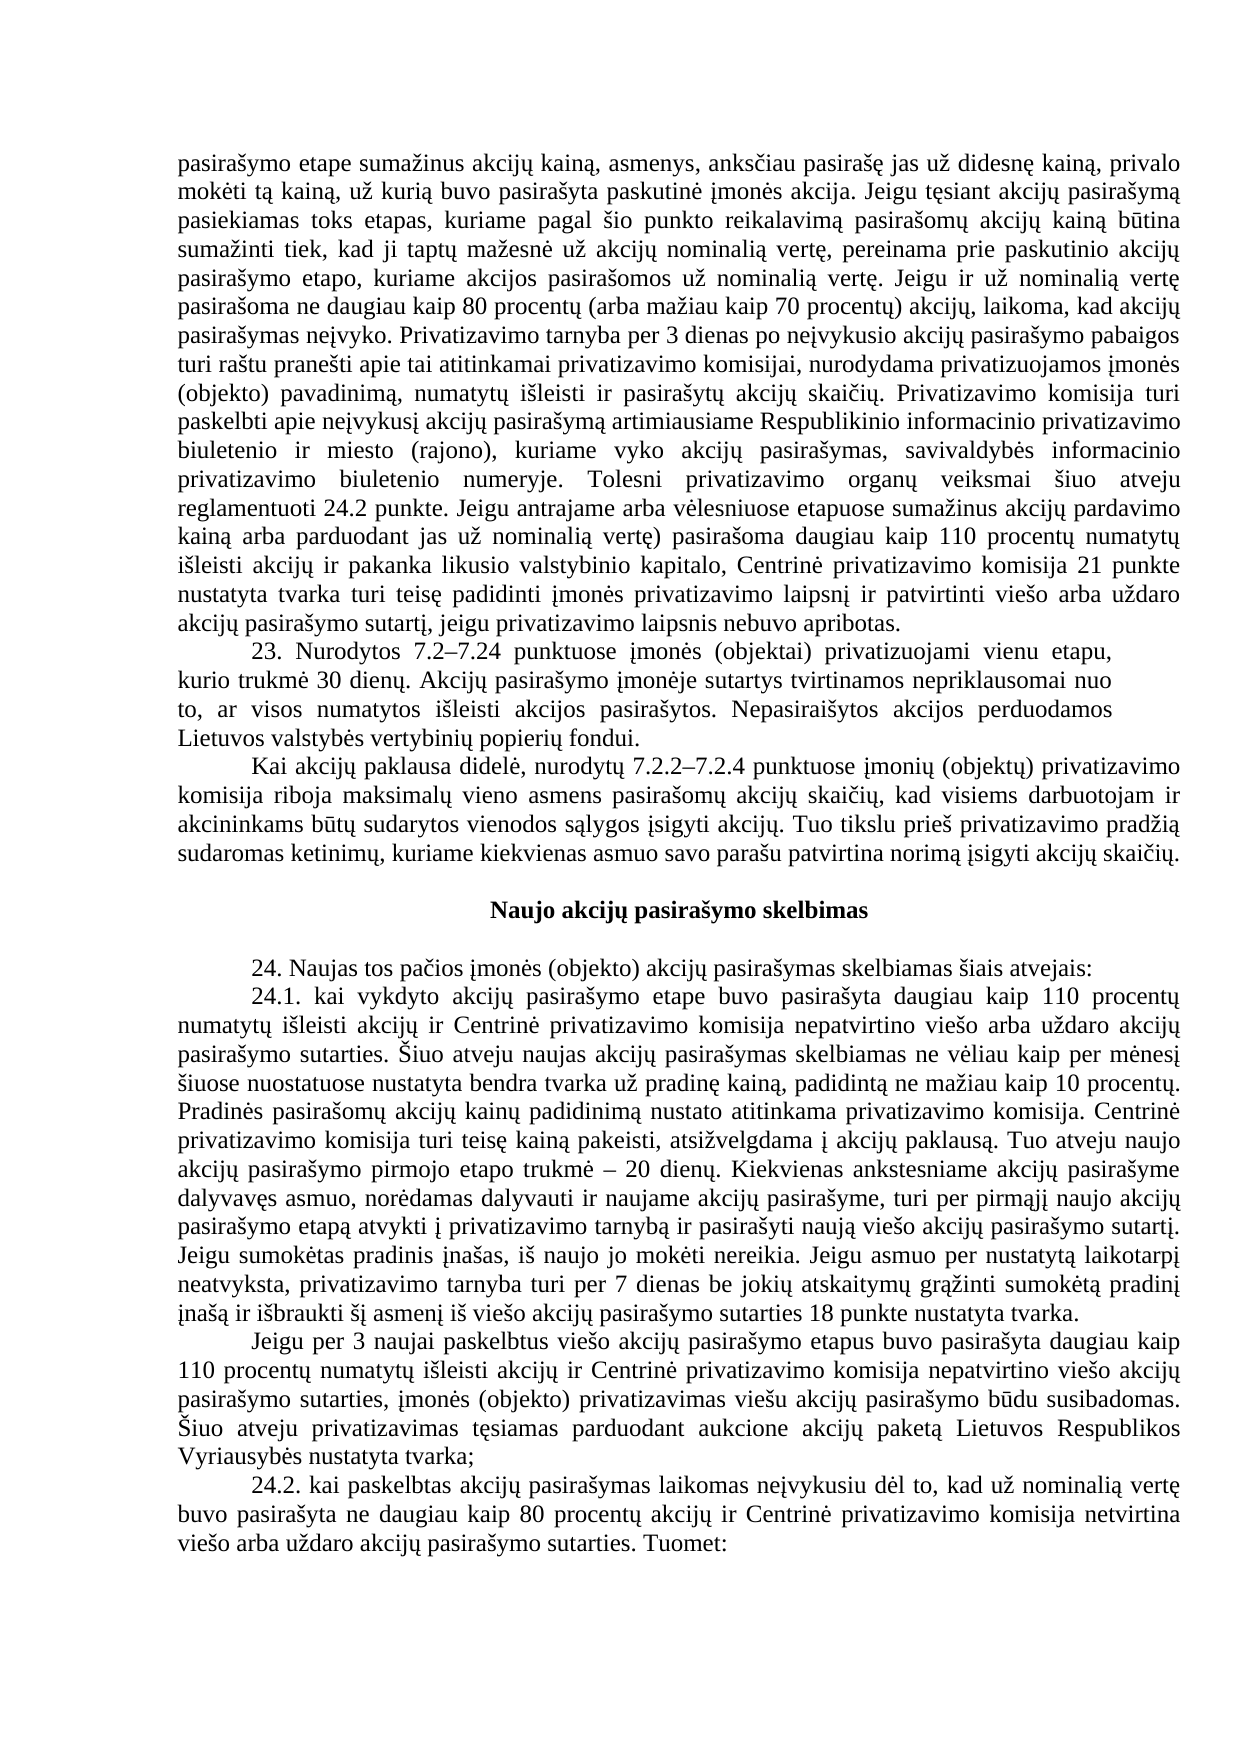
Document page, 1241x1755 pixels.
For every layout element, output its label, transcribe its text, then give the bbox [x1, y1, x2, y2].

text pasirašymo etape sumažinus akcijų kainą, asmenys, anksčiau pasirašę jas už didesnę kainą, privalo mokėti tą kainą, už kurią buvo pasirašyta paskutinė įmonės akcija. Jeigu tęsiant akcijų pasirašymą pasiekiamas toks etapas, kuriame pagal šio punkto reikalavimą pasirašomų akcijų kainą būtina sumažinti tiek, kad ji taptų mažesnė už akcijų nominalią vertę, pereinama prie paskutinio akcijų pasirašymo etapo, kuriame akcijos pasirašomos už nominalią vertę. Jeigu ir už nominalią vertę pasirašoma ne daugiau kaip 80 procentų (arba mažiau kaip 70 procentų) akcijų, laikoma, kad akcijų pasirašymas neįvyko. Privatizavimo tarnyba per 3 dienas po neįvykusio akcijų pasirašymo pabaigos turi raštu pranešti apie tai atitinkamai privatizavimo komisijai, nurodydama privatizuojamos įmonės (objekto) pavadinimą, numatytų išleisti ir pasirašytų akcijų skaičių. Privatizavimo komisija turi paskelbti apie neįvykusį akcijų pasirašymą artimiausiame Respublikinio informacinio privatizavimo biuletenio ir miesto (rajono), kuriame vyko akcijų pasirašymas, savivaldybės informacinio privatizavimo biuletenio numeryje. Tolesni privatizavimo organų veiksmai šiuo atveju reglamentuoti 24.2 punkte. Jeigu antrajame arba vėlesniuose etapuose sumažinus akcijų pardavimo kainą arba parduodant jas už nominalią vertę) pasirašoma daugiau kaip 110 procentų numatytų išleisti akcijų ir pakanka likusio valstybinio kapitalo, Centrinė privatizavimo komisija 21 punkte nustatyta tvarka turi teisę padidinti įmonės privatizavimo laipsnį ir patvirtinti viešo arba uždaro akcijų pasirašymo sutartį, jeigu privatizavimo laipsnis nebuvo apribotas. [177, 148, 1181, 636]
text Naujo akcijų pasirašymo skelbimas [177, 895, 1181, 924]
text 24. Naujas tos pačios įmonės (objekto) akcijų pasirašymas skelbiamas šiais atvejais: [177, 953, 1181, 981]
text 23. Nurodytos 7.2–7.24 punktuose įmonės (objektai) privatizuojami vienu etapu, kurio trukmė 30 dienų. Akcijų pasirašymo įmonėje sutartys tvirtinamos nepriklausomai nuo to, ar visos numatytos išleisti akcijos pasirašytos. Nepasiraišytos akcijos perduodamos Lietuvos valstybės vertybinių popierių fondui. [177, 636, 1113, 751]
text Kai akcijų paklausa didelė, nurodytų 7.2.2–7.2.4 punktuose įmonių (objektų) privatizavimo komisija riboja maksimalų vieno asmens pasirašomų akcijų skaičių, kad visiems darbuotojam ir akcininkams būtų sudarytos vienodos sąlygos įsigyti akcijų. Tuo tikslu prieš privatizavimo pradžią sudaromas ketinimų, kuriame kiekvienas asmuo savo parašu patvirtina norimą įsigyti akcijų skaičių. [177, 751, 1181, 866]
text 24.2. kai paskelbtas akcijų pasirašymas laikomas neįvykusiu dėl to, kad už nominalią vertę buvo pasirašyta ne daugiau kaip 80 procentų akcijų ir Centrinė privatizavimo komisija netvirtina viešo arba uždaro akcijų pasirašymo sutarties. Tuomet: [177, 1470, 1181, 1556]
text 24.1. kai vykdyto akcijų pasirašymo etape buvo pasirašyta daugiau kaip 110 procentų numatytų išleisti akcijų ir Centrinė privatizavimo komisija nepatvirtino viešo arba uždaro akcijų pasirašymo sutarties. Šiuo atveju naujas akcijų pasirašymas skelbiamas ne vėliau kaip per mėnesį šiuose nuostatuose nustatyta bendra tvarka už pradinę kainą, padidintą ne mažiau kaip 10 procentų. Pradinės pasirašomų akcijų kainų padidinimą nustato atitinkama privatizavimo komisija. Centrinė privatizavimo komisija turi teisę kainą pakeisti, atsižvelgdama į akcijų paklausą. Tuo atveju naujo akcijų pasirašymo pirmojo etapo trukmė – 20 dienų. Kiekvienas ankstesniame akcijų pasirašyme dalyvavęs asmuo, norėdamas dalyvauti ir naujame akcijų pasirašyme, turi per pirmąjį naujo akcijų pasirašymo etapą atvykti į privatizavimo tarnybą ir pasirašyti naują viešo akcijų pasirašymo sutartį. Jeigu sumokėtas pradinis įnašas, iš naujo jo mokėti nereikia. Jeigu asmuo per nustatytą laikotarpį neatvyksta, privatizavimo tarnyba turi per 7 dienas be jokių atskaitymų grąžinti sumokėtą pradinį įnašą ir išbraukti šį asmenį iš viešo akcijų pasirašymo sutarties 18 punkte nustatyta tvarka. [177, 981, 1181, 1326]
text Jeigu per 3 naujai paskelbtus viešo akcijų pasirašymo etapus buvo pasirašyta daugiau kaip 110 procentų numatytų išleisti akcijų ir Centrinė privatizavimo komisija nepatvirtino viešo akcijų pasirašymo sutarties, įmonės (objekto) privatizavimas viešu akcijų pasirašymo būdu susibadomas. Šiuo atveju privatizavimas tęsiamas parduodant aukcione akcijų paketą Lietuvos Respublikos Vyriausybės nustatyta tvarka; [177, 1326, 1181, 1470]
